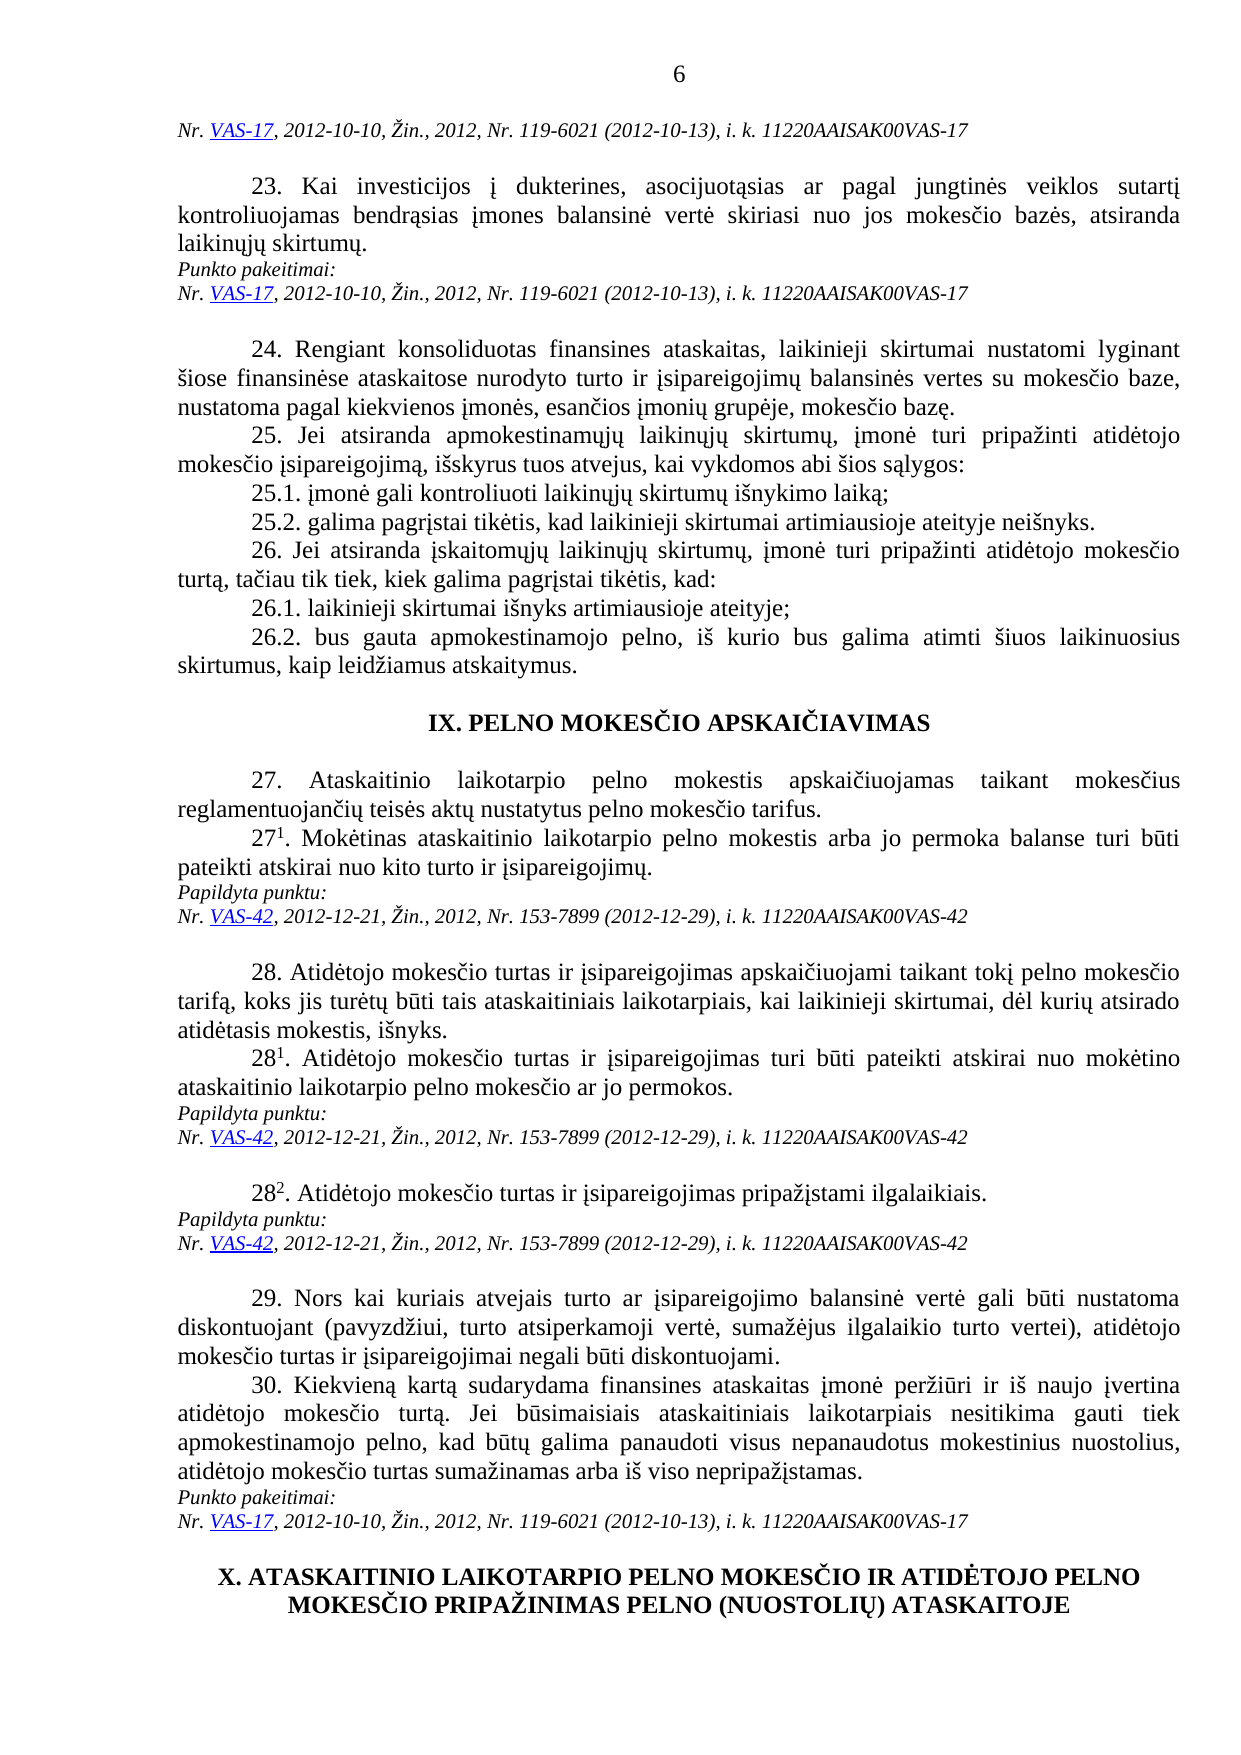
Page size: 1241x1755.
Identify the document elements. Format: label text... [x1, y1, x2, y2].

text 25. Jei atsiranda apmokestinamųjų laikinųjų skirtumų, įmonė turi pripažinti atidėtojo mokesčio įsipareigojimą, išskyrus tuos atvejus, kai vykdomos abi šios sąlygos: [177, 420, 1181, 478]
text Papildyta punktu: [177, 1207, 1181, 1231]
text IX. PELNO MOKESČIO APSKAIČIAVIMAS [177, 708, 1181, 737]
text X. ATASKAITINIO LAIKOTARPIO PELNO MOKESČIO IR ATIDĖTOJO PELNO MOKESČIO PRIPAŽINIMAS PELNO (NUOSTOLIŲ) ATASKAITOJE [177, 1562, 1181, 1619]
text 30. Kiekvieną kartą sudarydama finansines ataskaitas įmonė peržiūri ir iš naujo įvertina atidėtojo mokesčio turtą. Jei būsimaisiais ataskaitiniais laikotarpiais nesitikima gauti tiek apmokestinamojo pelno, kad būtų galima panaudoti visus nepanaudotus mokestinius nuostolius, atidėtojo mokesčio turtas sumažinamas arba iš viso nepripažįstamas. [177, 1370, 1181, 1485]
text 281. Atidėtojo mokesčio turtas ir įsipareigojimas turi būti pateikti atskirai nuo mokėtino ataskaitinio laikotarpio pelno mokesčio ar jo permokos. [177, 1043, 1181, 1101]
text Nr. VAS-17, 2012-10-10, Žin., 2012, Nr. 119-6021 (2012-10-13), i. k. 11220AAISAK00VAS-17 [177, 281, 1181, 305]
text Nr. VAS-42, 2012-12-21, Žin., 2012, Nr. 153-7899 (2012-12-29), i. k. 11220AAISAK00VAS-42 [177, 1125, 1181, 1149]
text Nr. VAS-17, 2012-10-10, Žin., 2012, Nr. 119-6021 (2012-10-13), i. k. 11220AAISAK00VAS-17 [177, 1509, 1181, 1533]
text Punkto pakeitimai: [177, 257, 1181, 281]
text 282. Atidėtojo mokesčio turtas ir įsipareigojimas pripažįstami ilgalaikiais. [177, 1178, 1181, 1207]
text Punkto pakeitimai: [177, 1485, 1181, 1509]
text 23. Kai investicijos į dukterines, asocijuotąsias ar pagal jungtinės veiklos sutartį kontroliuojamas bendrąsias įmones balansinė vertė skiriasi nuo jos mokesčio bazės, atsiranda laikinųjų skirtumų. [177, 171, 1181, 257]
text 26.2. bus gauta apmokestinamojo pelno, iš kurio bus galima atimti šiuos laikinuosius skirtumus, kaip leidžiamus atskaitymus. [177, 622, 1181, 679]
text 271. Mokėtinas ataskaitinio laikotarpio pelno mokestis arba jo permoka balanse turi būti pateikti atskirai nuo kito turto ir įsipareigojimų. [177, 823, 1181, 880]
text Papildyta punktu: [177, 880, 1181, 904]
text 26.1. laikinieji skirtumai išnyks artimiausioje ateityje; [177, 593, 1181, 622]
text 26. Jei atsiranda įskaitomųjų laikinųjų skirtumų, įmonė turi pripažinti atidėtojo mokesčio turtą, tačiau tik tiek, kiek galima pagrįstai tikėtis, kad: [177, 535, 1181, 593]
text 29. Nors kai kuriais atvejais turto ar įsipareigojimo balansinė vertė gali būti nustatoma diskontuojant (pavyzdžiui, turto atsiperkamoji vertė, sumažėjus ilgalaikio turto vertei), atidėtojo mokesčio turtas ir įsipareigojimai negali būti diskontuojami. [177, 1283, 1181, 1370]
text 25.2. galima pagrįstai tikėtis, kad laikinieji skirtumai artimiausioje ateityje neišnyks. [177, 507, 1181, 535]
text Nr. VAS-17, 2012-10-10, Žin., 2012, Nr. 119-6021 (2012-10-13), i. k. 11220AAISAK00VAS-17 [177, 118, 1181, 142]
text 28. Atidėtojo mokesčio turtas ir įsipareigojimas apskaičiuojami taikant tokį pelno mokesčio tarifą, koks jis turėtų būti tais ataskaitiniais laikotarpiais, kai laikinieji skirtumai, dėl kurių atsirado atidėtasis mokestis, išnyks. [177, 957, 1181, 1043]
text Papildyta punktu: [177, 1101, 1181, 1125]
text 24. Rengiant konsoliduotas finansines ataskaitas, laikinieji skirtumai nustatomi lyginant šiose finansinėse ataskaitose nurodyto turto ir įsipareigojimų balansinės vertes su mokesčio baze, nustatoma pagal kiekvienos įmonės, esančios įmonių grupėje, mokesčio bazę. [177, 334, 1181, 420]
text 27. Ataskaitinio laikotarpio pelno mokestis apskaičiuojamas taikant mokesčius reglamentuojančių teisės aktų nustatytus pelno mokesčio tarifus. [177, 765, 1181, 823]
text 25.1. įmonė gali kontroliuoti laikinųjų skirtumų išnykimo laiką; [177, 478, 1181, 507]
text Nr. VAS-42, 2012-12-21, Žin., 2012, Nr. 153-7899 (2012-12-29), i. k. 11220AAISAK00VAS-42 [177, 904, 1181, 928]
text Nr. VAS-42, 2012-12-21, Žin., 2012, Nr. 153-7899 (2012-12-29), i. k. 11220AAISAK00VAS-42 [177, 1231, 1181, 1255]
